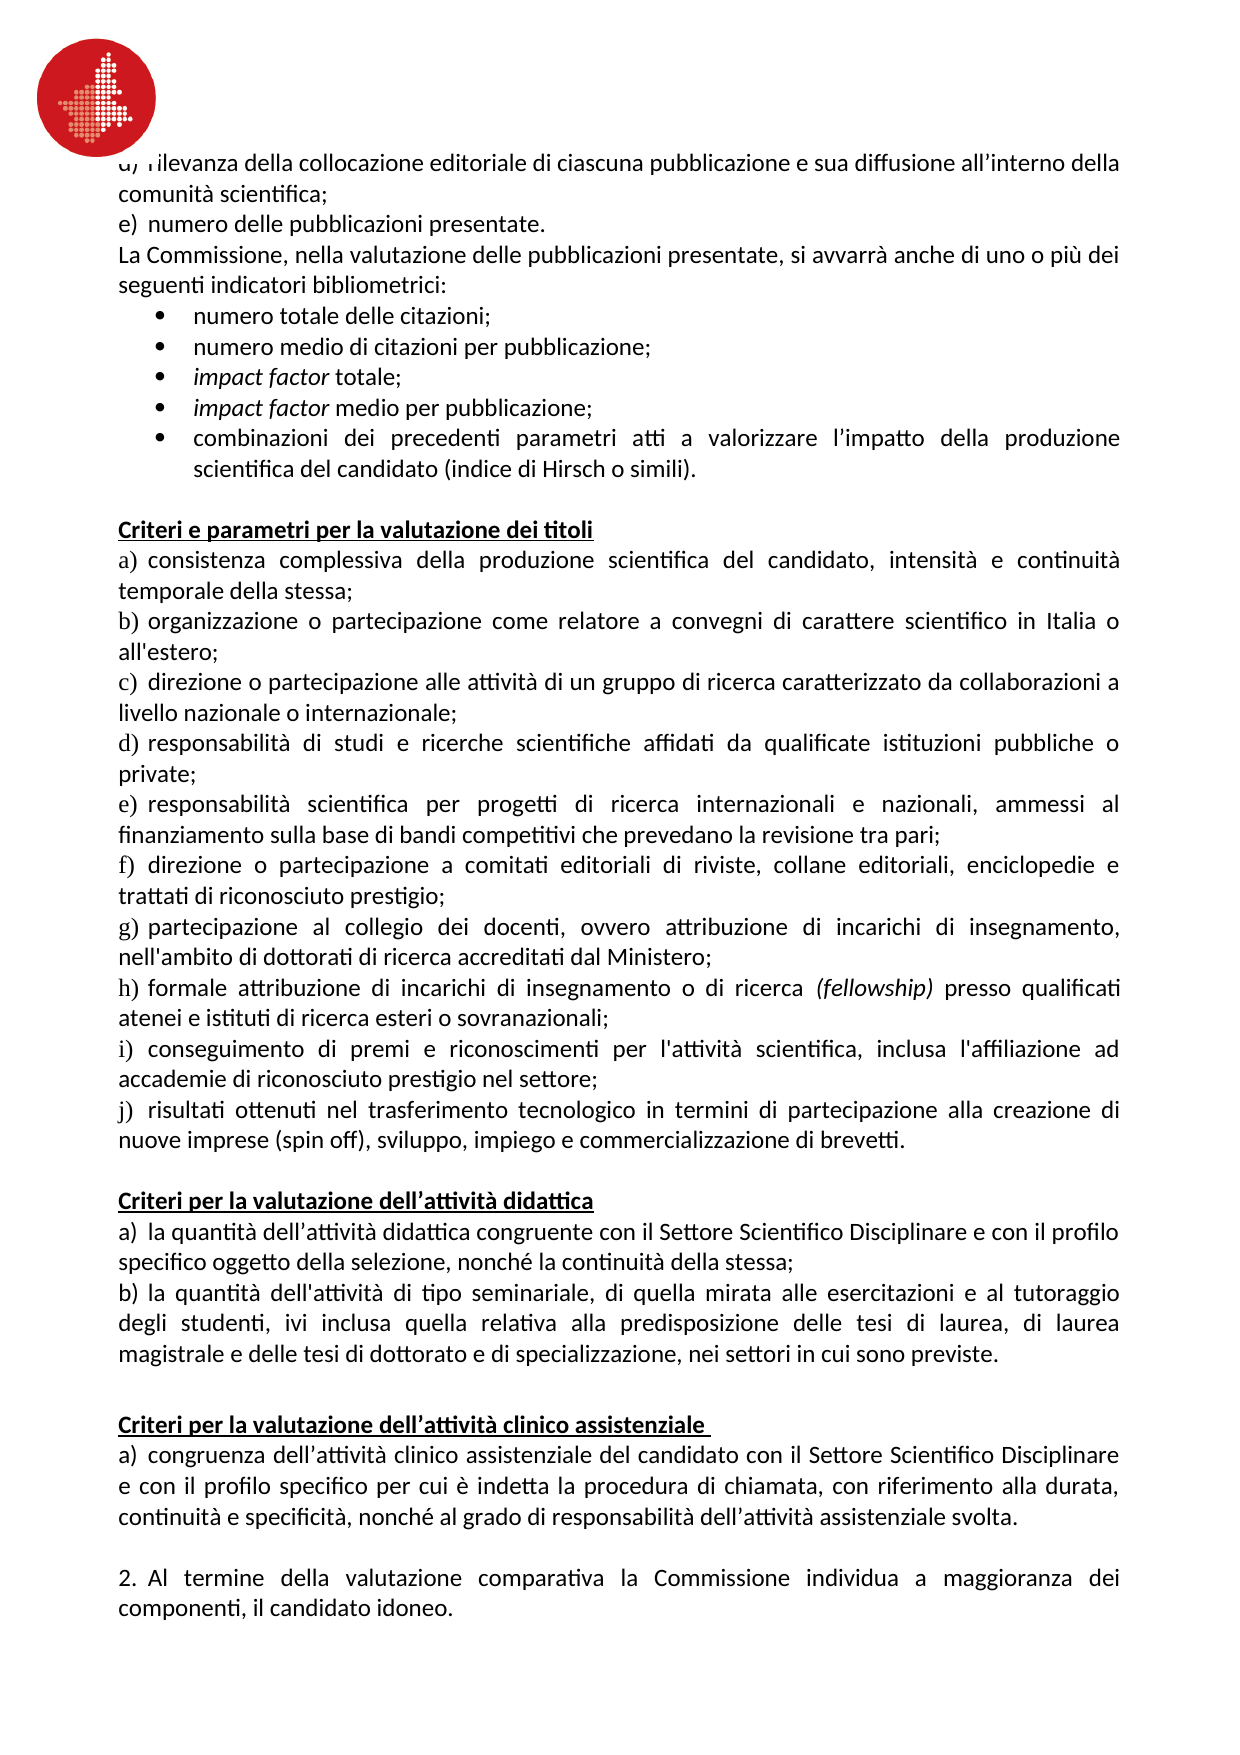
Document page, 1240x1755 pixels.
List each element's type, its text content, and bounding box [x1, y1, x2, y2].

list congruenza dell’attività clinico assistenziale del candidato con il Settore Scientifico Disciplinare e con il profilo specifico per cui è indetta la procedura di chiamata, con riferimento alla durata, continuità e specificità, nonché al grado di responsabilità dell’attività assistenziale svolta. [118, 1440, 1121, 1531]
list combinazioni dei precedenti parametri atti a valorizzare l’impatto della produzione scientifica del candidato (indice di Hirsch o simili). [156, 422, 1121, 483]
list formale attribuzione di incarichi di insegnamento o di ricerca (fellowship) presso qualificati atenei e istituti di ricerca esteri o sovranazionali; [118, 972, 1121, 1033]
list rilevanza della collocazione editoriale di ciascuna pubblicazione e sua diffusione all’interno della comunità scientifica; [118, 148, 1121, 209]
text Criteri per la valutazione dell’attività didattica [118, 1185, 1121, 1216]
list numero delle pubblicazioni presentate. [118, 209, 1121, 239]
text Criteri per la valutazione dell’attività clinico assistenziale [118, 1409, 1121, 1440]
list numero totale delle citazioni; [156, 300, 1121, 331]
list Al termine della valutazione comparativa la Commissione individua a maggioranza dei componenti, il candidato idoneo. [118, 1562, 1121, 1623]
list responsabilità di studi e ricerche scientifiche affidati da qualificate istituzioni pubbliche o private; [118, 727, 1121, 788]
text Criteri e parametri per la valutazione dei titoli [118, 514, 1121, 544]
list la quantità dell'attività di tipo seminariale, di quella mirata alle esercitazioni e al tutoraggio degli studenti, ivi inclusa quella relativa alla predisposizione delle tesi di laurea, di laurea magistrale e delle tesi di dottorato e di specializzazione, nei settori in cui sono previste. [118, 1277, 1121, 1368]
list la quantità dell’attività didattica congruente con il Settore Scientifico Disciplinare e con il profilo specifico oggetto della selezione, nonché la continuità della stessa; [118, 1216, 1121, 1277]
list conseguimento di premi e riconoscimenti per l'attività scientifica, inclusa l'affiliazione ad accademie di riconosciuto prestigio nel settore; [118, 1033, 1121, 1094]
text La Commissione, nella valutazione delle pubblicazioni presentate, si avvarrà anche di uno o più dei seguenti indicatori bibliometrici: [118, 239, 1121, 300]
list impact factor medio per pubblicazione; [156, 392, 1121, 422]
list organizzazione o partecipazione come relatore a convegni di carattere scientifico in Italia o all'estero; [118, 605, 1121, 666]
list consistenza complessiva della produzione scientifica del candidato, intensità e continuità temporale della stessa; [118, 544, 1121, 605]
list partecipazione al collegio dei docenti, ovvero attribuzione di incarichi di insegnamento, nell'ambito di dottorati di ricerca accreditati dal Ministero; [118, 911, 1121, 972]
list impact factor totale; [156, 361, 1121, 392]
list direzione o partecipazione alle attività di un gruppo di ricerca caratterizzato da collaborazioni a livello nazionale o internazionale; [118, 666, 1121, 727]
list numero medio di citazioni per pubblicazione; [156, 331, 1121, 361]
list direzione o partecipazione a comitati editoriali di riviste, collane editoriali, enciclopedie e trattati di riconosciuto prestigio; [118, 849, 1121, 911]
list responsabilità scientifica per progetti di ricerca internazionali e nazionali, ammessi al finanziamento sulla base di bandi competitivi che prevedano la revisione tra pari; [118, 788, 1121, 849]
list risultati ottenuti nel trasferimento tecnologico in termini di partecipazione alla creazione di nuove imprese (spin off), sviluppo, impiego e commercializzazione di brevetti. [118, 1094, 1121, 1155]
